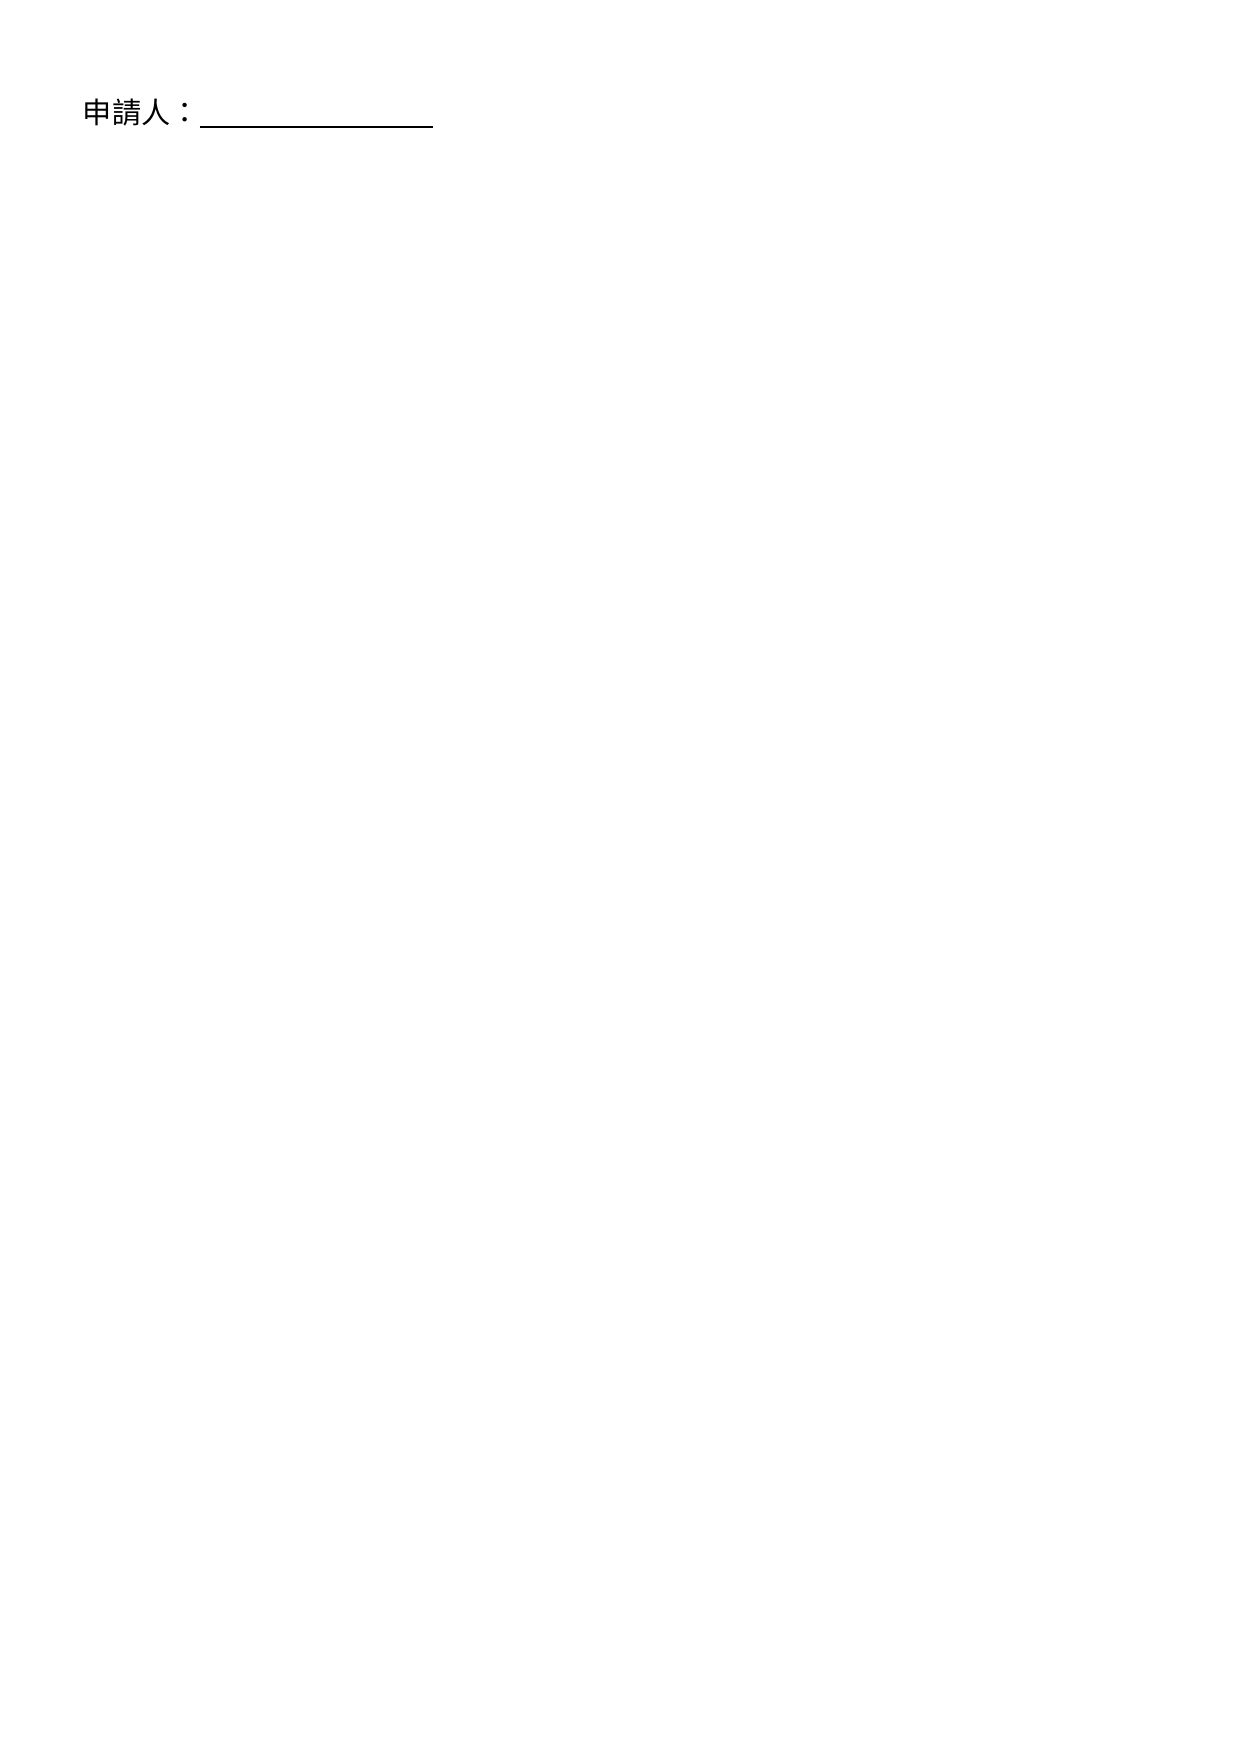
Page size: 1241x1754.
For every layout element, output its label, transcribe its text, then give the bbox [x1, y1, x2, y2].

text 申請人： [83, 89, 1158, 132]
